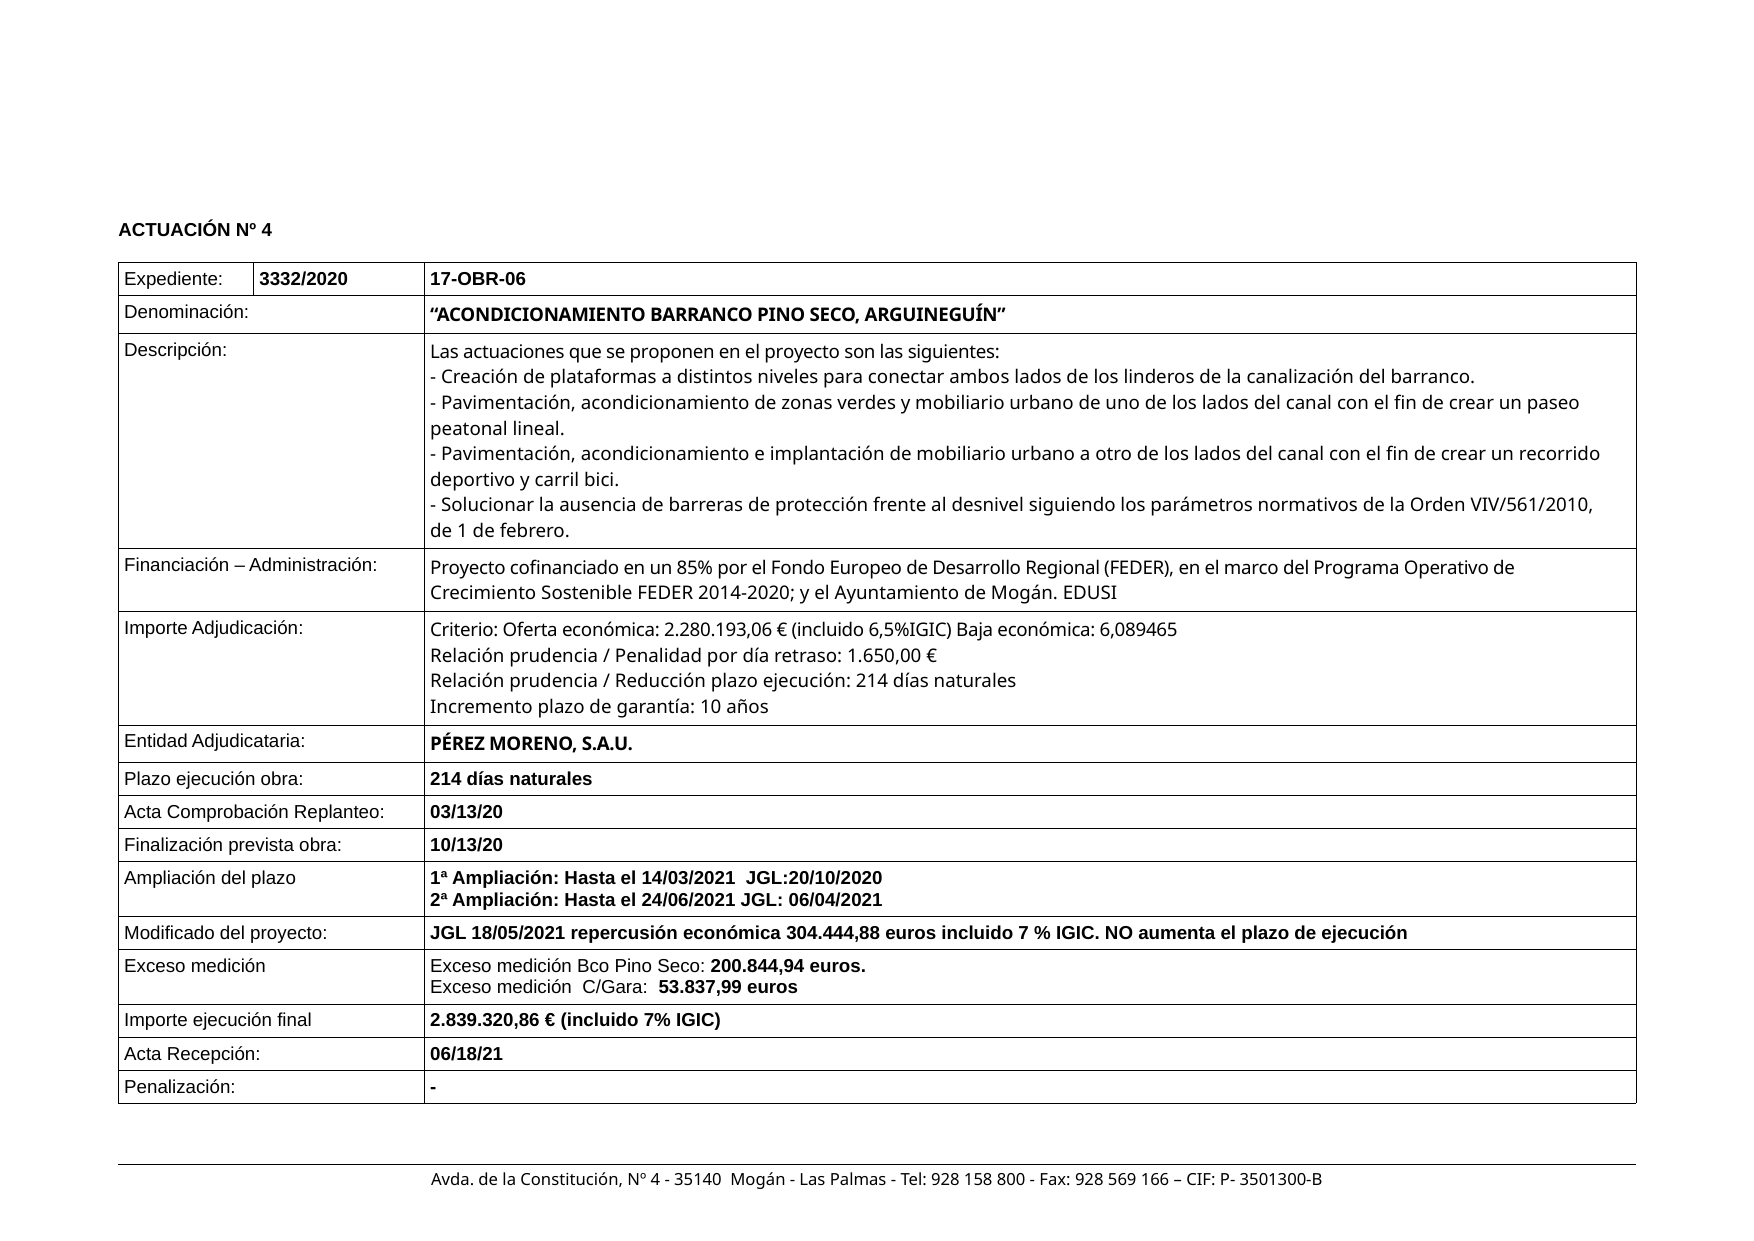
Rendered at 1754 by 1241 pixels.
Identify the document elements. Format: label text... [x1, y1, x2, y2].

table_cell - [425, 1071, 1636, 1103]
table_cell Proyecto cofinanciado en un 85% por el Fondo Europeo de Desarrollo Regional (FEDER), en el marco del Programa Operativo de Crecimiento Sostenible FEDER 2014-2020; y el Ayuntamiento de Mogán. EDUSI [425, 549, 1636, 611]
table_cell 214 días naturales [425, 763, 1636, 795]
table_cell Plazo ejecución obra: [119, 763, 424, 795]
table_cell “ACONDICIONAMIENTO BARRANCO PINO SECO, ARGUINEGUÍN” [425, 296, 1636, 332]
table_cell 18/06/21 [425, 1038, 1636, 1070]
table_cell Importe ejecución final [119, 1005, 424, 1037]
table_cell Ampliación del plazo [119, 862, 424, 916]
table_cell Criterio: Oferta económica: 2.280.193,06 € (incluido 6,5%IGIC) Baja económica: 6,089465 Relación prudencia / Penalidad por día retraso: 1.650,00 € Relación prudencia / Reducción plazo ejecución: 214 días naturales Incremento plazo de garantía: 10 años [425, 612, 1636, 724]
table_cell Exceso medición [119, 950, 424, 1003]
table_cell JGL 18/05/2021 repercusión económica 304.444,88 euros incluido 7 % IGIC. NO aumenta el plazo de ejecución [425, 917, 1636, 949]
table_header 3332/2020 [254, 263, 424, 295]
table_cell PÉREZ MORENO, S.A.U. [425, 726, 1636, 762]
table_cell Descripción: [119, 334, 424, 548]
table_cell Acta Recepción: [119, 1038, 424, 1070]
table_cell Las actuaciones que se proponen en el proyecto son las siguientes: - Creación de plataformas a distintos niveles para conectar ambos lados de los linderos de la canalización del barranco. - Pavimentación, acondicionamiento de zonas verdes y mobiliario urbano de uno de los lados del canal con el fin de crear un paseo peatonal lineal. - Pavimentación, acondicionamiento e implantación de mobiliario urbano a otro de los lados del canal con el fin de crear un recorrido deportivo y carril bici. - Solucionar la ausencia de barreras de protección frente al desnivel siguiendo los parámetros normativos de la Orden VIV/561/2010, de 1 de febrero. [425, 334, 1636, 548]
text ACTUACIÓN Nº 4 [118, 219, 1636, 241]
table_cell Penalización: [119, 1071, 424, 1103]
table_cell 13/03/20 [425, 796, 1636, 828]
table_cell Modificado del proyecto: [119, 917, 424, 949]
table_cell 1ª Ampliación: Hasta el 14/03/2021 JGL:20/10/2020 2ª Ampliación: Hasta el 24/06/2021 JGL: 06/04/2021 [425, 862, 1636, 916]
table_cell Acta Comprobación Replanteo: [119, 796, 424, 828]
table_cell Finalización prevista obra: [119, 829, 424, 861]
table_cell Financiación – Administración: [119, 549, 424, 611]
table_cell 13/10/20 [425, 829, 1636, 861]
table_header Expediente: [119, 263, 253, 295]
table_cell Entidad Adjudicataria: [119, 726, 424, 762]
table_header 17-OBR-06 [425, 263, 1636, 295]
table_cell Exceso medición Bco Pino Seco: 200.844,94 euros. Exceso medición C/Gara: 53.837,99 euros [425, 950, 1636, 1003]
table_cell Importe Adjudicación: [119, 612, 424, 724]
table_cell Denominación: [119, 296, 424, 332]
table_cell 2.839.320,86 € (incluido 7% IGIC) [425, 1005, 1636, 1037]
